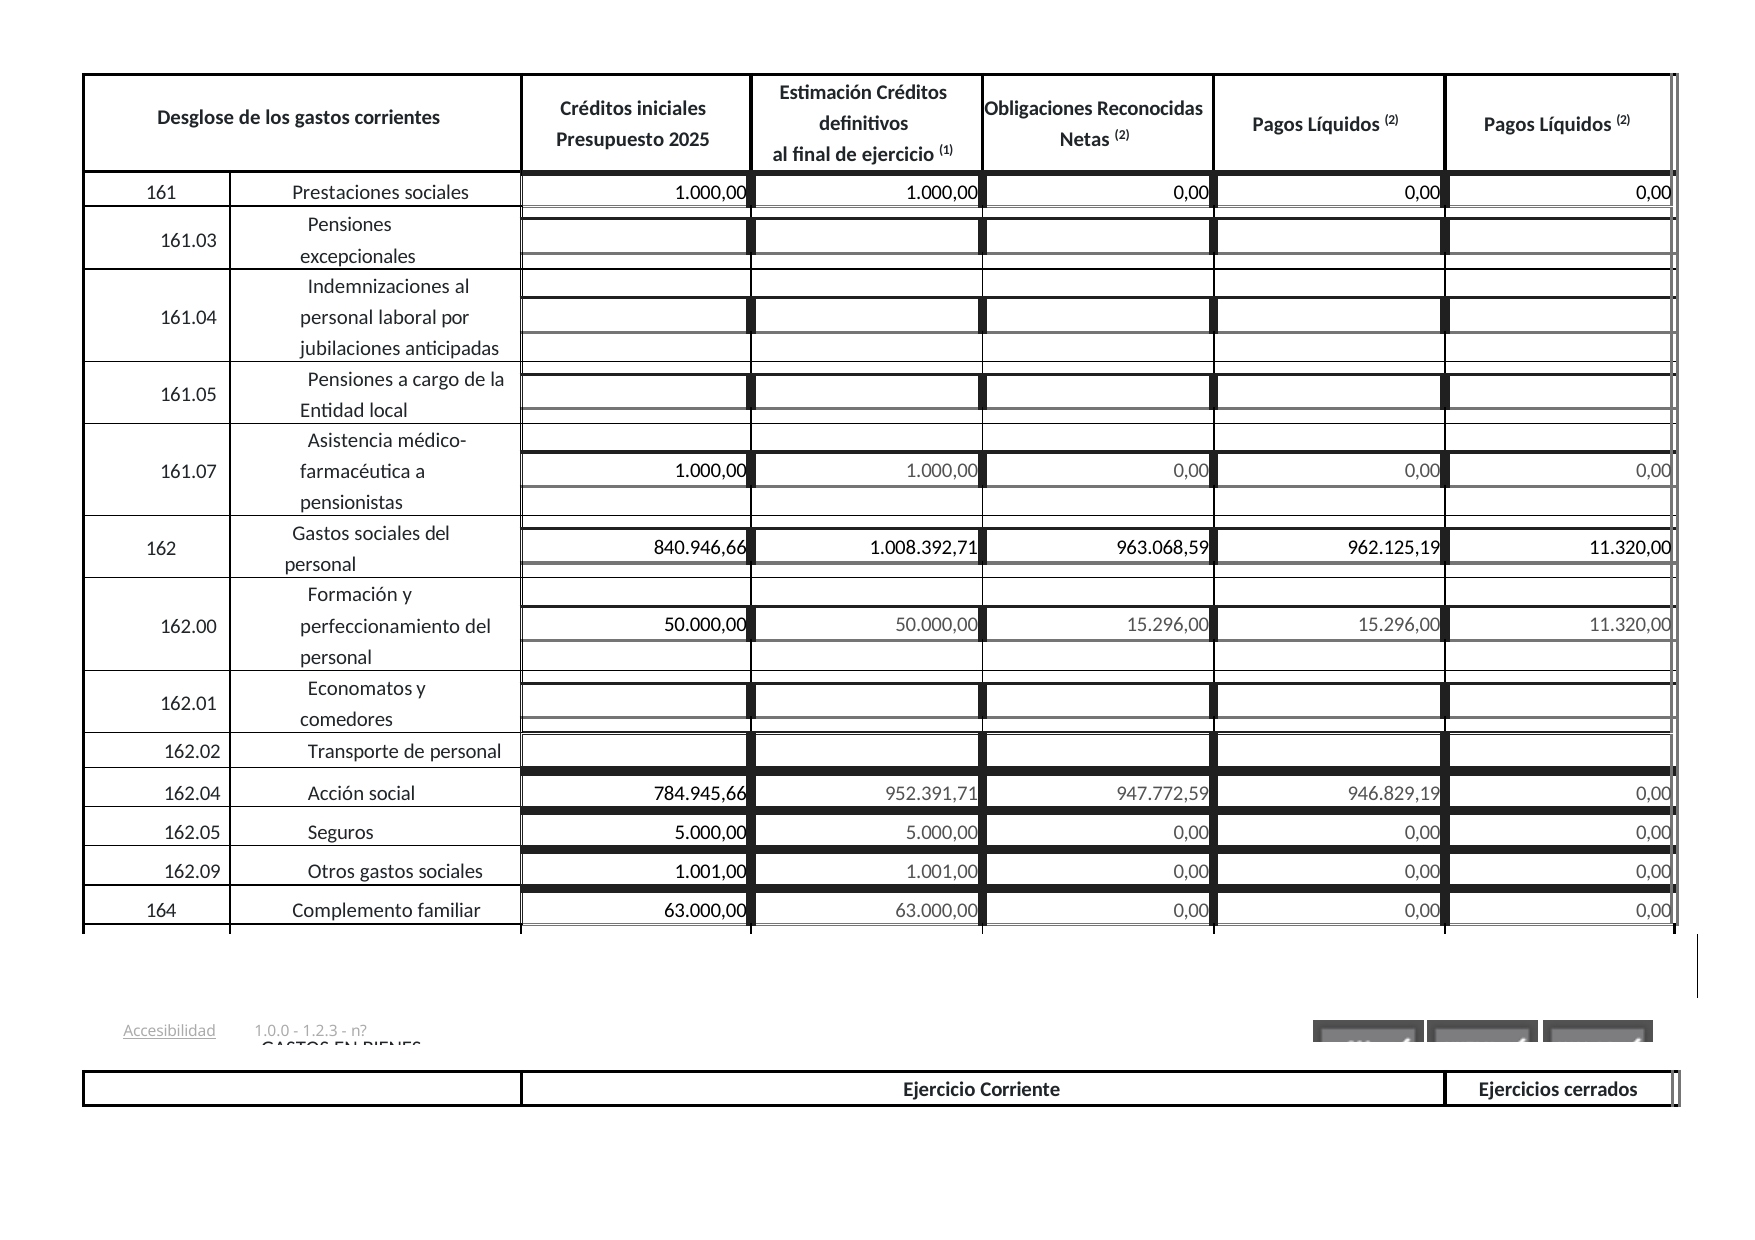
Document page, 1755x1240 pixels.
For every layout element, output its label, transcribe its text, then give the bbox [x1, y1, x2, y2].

table_cell [1446, 719, 1670, 731]
table_cell [751, 998, 982, 1042]
table_cell Pagos Líquidos (2) [1215, 76, 1443, 170]
table_cell [60, 923, 82, 934]
table_cell [983, 255, 1213, 268]
table_cell 0,00 [987, 815, 1209, 845]
table_cell [987, 220, 1209, 252]
table_cell [752, 488, 982, 515]
table_cell 162.05 [85, 807, 229, 845]
table_cell 15.296,00 [1218, 608, 1440, 639]
table_cell 1.000,00 [756, 454, 978, 485]
table_cell [752, 516, 982, 527]
table_cell Obligaciones Reconocidas Netas (2) [984, 76, 1212, 170]
table_cell [1446, 926, 1673, 934]
table_cell Créditos iniciales Presupuesto 2025 [523, 76, 749, 170]
table_cell [1450, 376, 1670, 407]
table_cell [983, 578, 1213, 604]
table_cell 161.07 [85, 424, 229, 515]
table_cell Otros gastos sociales [231, 846, 520, 884]
table_header [1679, 73, 1697, 923]
table_cell 11.320,00 [1450, 608, 1670, 639]
table_cell [987, 376, 1209, 407]
table_cell [1215, 642, 1444, 669]
table_cell [523, 565, 750, 577]
table_cell [1446, 565, 1670, 577]
table_cell [523, 578, 750, 604]
table_cell [983, 671, 1213, 682]
table_cell 963.068,59 [987, 530, 1209, 561]
table_cell [756, 220, 978, 252]
table_cell 0,00 [1450, 776, 1670, 806]
table_cell [1445, 998, 1675, 1042]
table_cell [230, 934, 521, 998]
table_cell 161 [85, 173, 229, 205]
table_cell 784.945,66 [523, 776, 746, 806]
table_cell [1450, 735, 1670, 766]
table_cell [523, 255, 750, 268]
table_cell [752, 270, 982, 296]
table_cell [523, 685, 746, 716]
table_cell [751, 934, 982, 998]
table_cell [752, 334, 982, 361]
table_cell [752, 255, 982, 268]
table_cell [983, 270, 1213, 296]
table_cell Pensiones a cargo de la Entidad local [231, 362, 520, 422]
table_cell [1215, 926, 1444, 934]
table_cell 162.04 [85, 768, 229, 806]
table_cell 0,00 [987, 454, 1209, 485]
table_cell Acción social [231, 768, 520, 806]
table_cell Economatos y comedores [231, 671, 520, 731]
table_cell 0,00 [1450, 893, 1670, 923]
table_cell 840.946,66 [523, 530, 746, 561]
table_cell [523, 334, 750, 361]
table_cell [752, 671, 982, 682]
table_cell [752, 719, 982, 731]
table_cell 164 [85, 886, 229, 923]
table_cell 952.391,71 [756, 776, 978, 806]
table_cell [523, 220, 746, 252]
table_cell [752, 578, 982, 604]
table_cell [756, 299, 978, 331]
table_cell [1218, 735, 1440, 766]
table_cell [752, 926, 982, 934]
table_cell Complemento familiar [231, 886, 520, 923]
table_cell [983, 565, 1213, 577]
table_cell [1676, 923, 1697, 934]
table_cell 161.03 [85, 207, 229, 268]
table_cell 0,00 [1218, 854, 1440, 884]
table_cell 1.0.0 - 1.2.3 - n? [230, 998, 521, 1042]
table_cell [523, 735, 746, 766]
table_cell [1446, 642, 1670, 669]
table_cell 162.00 [85, 578, 229, 669]
table_cell [523, 488, 750, 515]
table_cell [523, 516, 750, 527]
table_cell Pagos Líquidos (2) [1447, 76, 1670, 170]
table_cell [523, 671, 750, 682]
table_cell [1446, 516, 1670, 527]
table_cell 161.05 [85, 362, 229, 422]
table_cell [1215, 270, 1444, 296]
table_cell [1215, 208, 1444, 217]
table_cell [983, 719, 1213, 731]
table_cell [523, 270, 750, 296]
table_cell 11.320,00 [1450, 530, 1670, 561]
table_cell Estimación Créditos definitivos al final de ejercicio (1) [753, 76, 981, 170]
table_cell 162.01 [85, 671, 229, 731]
table_cell 1.000,00 [756, 176, 978, 205]
table_header Desglose de los gastos corrientes [85, 76, 520, 170]
table_cell 15.296,00 [987, 608, 1209, 639]
table_cell 0,00 [1218, 893, 1440, 923]
table_cell Gastos sociales del personal [231, 516, 520, 577]
table_cell [1218, 299, 1440, 331]
table_cell [522, 926, 750, 934]
table_cell [1214, 998, 1445, 1042]
table_cell [1450, 685, 1670, 716]
table_cell [1450, 220, 1670, 252]
table_cell [1445, 934, 1675, 998]
table_cell [1215, 578, 1444, 604]
table_cell [1218, 376, 1440, 407]
table_cell [1218, 685, 1440, 716]
table_cell Formación y perfeccionamiento del personal [231, 578, 520, 669]
table_cell [231, 925, 520, 934]
table_cell [983, 516, 1213, 527]
table_cell [1446, 424, 1670, 450]
table_cell 63.000,00 [756, 893, 978, 923]
table_cell [752, 424, 982, 450]
table_cell [523, 424, 750, 450]
table_cell 1.008.392,71 [756, 530, 978, 561]
table_cell [983, 488, 1213, 515]
table_cell [983, 926, 1213, 934]
table_cell [983, 642, 1213, 669]
table_cell 162.02 [85, 733, 229, 766]
table_cell [1215, 410, 1444, 422]
table_cell [60, 934, 83, 998]
table_cell 162 [85, 516, 229, 577]
table_cell [1446, 671, 1670, 682]
table_cell 1.001,00 [756, 854, 978, 884]
table_cell [752, 208, 982, 217]
table_cell [1215, 565, 1444, 577]
table_cell 0,00 [987, 176, 1209, 205]
table_cell [1675, 998, 1697, 1042]
table_cell [983, 334, 1213, 361]
table_cell Asistencia médico-farmacéutica a pensionistas [231, 424, 520, 515]
table_cell [523, 208, 750, 217]
table_cell [523, 376, 746, 407]
table_cell [1446, 334, 1670, 361]
table_cell 5.000,00 [756, 815, 978, 845]
table_cell Prestaciones sociales [231, 173, 520, 205]
table_cell [752, 362, 982, 373]
table_cell 1.000,00 [523, 176, 746, 205]
table_cell [756, 376, 978, 407]
table_cell [987, 685, 1209, 716]
table_cell [521, 934, 751, 998]
table_cell [1675, 934, 1697, 998]
table_cell [987, 299, 1209, 331]
table_cell Seguros [231, 807, 520, 845]
table_cell 0,00 [987, 854, 1209, 884]
table_cell [1446, 410, 1670, 422]
table_cell Transporte de personal [231, 733, 520, 766]
table_cell 161.04 [85, 270, 229, 361]
table_cell 947.772,59 [987, 776, 1209, 806]
table_cell [1215, 516, 1444, 527]
table_cell 0,00 [1218, 454, 1440, 485]
table_cell [1218, 220, 1440, 252]
table_cell [1215, 255, 1444, 268]
table_cell [1215, 488, 1444, 515]
table_cell 946.829,19 [1218, 776, 1440, 806]
table_cell 0,00 [1450, 454, 1670, 485]
table_cell [60, 998, 83, 1042]
table_cell [1215, 719, 1444, 731]
table_cell 0,00 [1450, 854, 1670, 884]
table_cell [983, 208, 1213, 217]
table_cell 1.000,00 [523, 454, 746, 485]
table_cell [1215, 671, 1444, 682]
table_cell [1215, 362, 1444, 373]
table_header [60, 73, 82, 923]
table_cell 0,00 [987, 893, 1209, 923]
table_cell 50.000,00 [523, 608, 746, 639]
table_cell 962.125,19 [1218, 530, 1440, 561]
table_cell 0,00 [1450, 176, 1670, 205]
table_cell 0,00 [1218, 176, 1440, 205]
table_cell [523, 719, 750, 731]
table_cell [756, 735, 978, 766]
table_cell 0,00 [1450, 815, 1670, 845]
table_cell 50.000,00 [756, 608, 978, 639]
table_cell [1214, 934, 1445, 998]
table_cell [982, 998, 1214, 1042]
table_cell [85, 925, 229, 934]
table_cell [1446, 488, 1670, 515]
table_cell [983, 424, 1213, 450]
table_cell [752, 642, 982, 669]
table_cell [1215, 424, 1444, 450]
table_cell [752, 410, 982, 422]
table_cell [523, 362, 750, 373]
table_cell [523, 299, 746, 331]
table_cell 1.001,00 [523, 854, 746, 884]
table_cell [752, 565, 982, 577]
table_cell [1450, 299, 1670, 331]
table_cell 0,00 [1218, 815, 1440, 845]
table_cell [1446, 270, 1670, 296]
table_cell Pensiones excepcionales [231, 207, 520, 268]
table_cell Accesibilidad [84, 998, 230, 1042]
table_cell [521, 998, 751, 1042]
table_cell [1446, 578, 1670, 604]
table_cell [523, 642, 750, 669]
table_cell [983, 362, 1213, 373]
table_cell [1446, 208, 1670, 217]
table_cell 63.000,00 [523, 893, 746, 923]
table_cell [1446, 255, 1670, 268]
table_cell Indemnizaciones al personal laboral por jubilaciones anticipadas [231, 270, 520, 361]
table_cell [1215, 334, 1444, 361]
table_cell [523, 410, 750, 422]
table_cell [982, 934, 1214, 998]
table_cell 5.000,00 [523, 815, 746, 845]
table_cell [987, 735, 1209, 766]
table_cell [84, 934, 230, 998]
table_cell [983, 410, 1213, 422]
table_cell [1446, 362, 1670, 373]
table_cell 162.09 [85, 846, 229, 884]
table_cell [756, 685, 978, 716]
